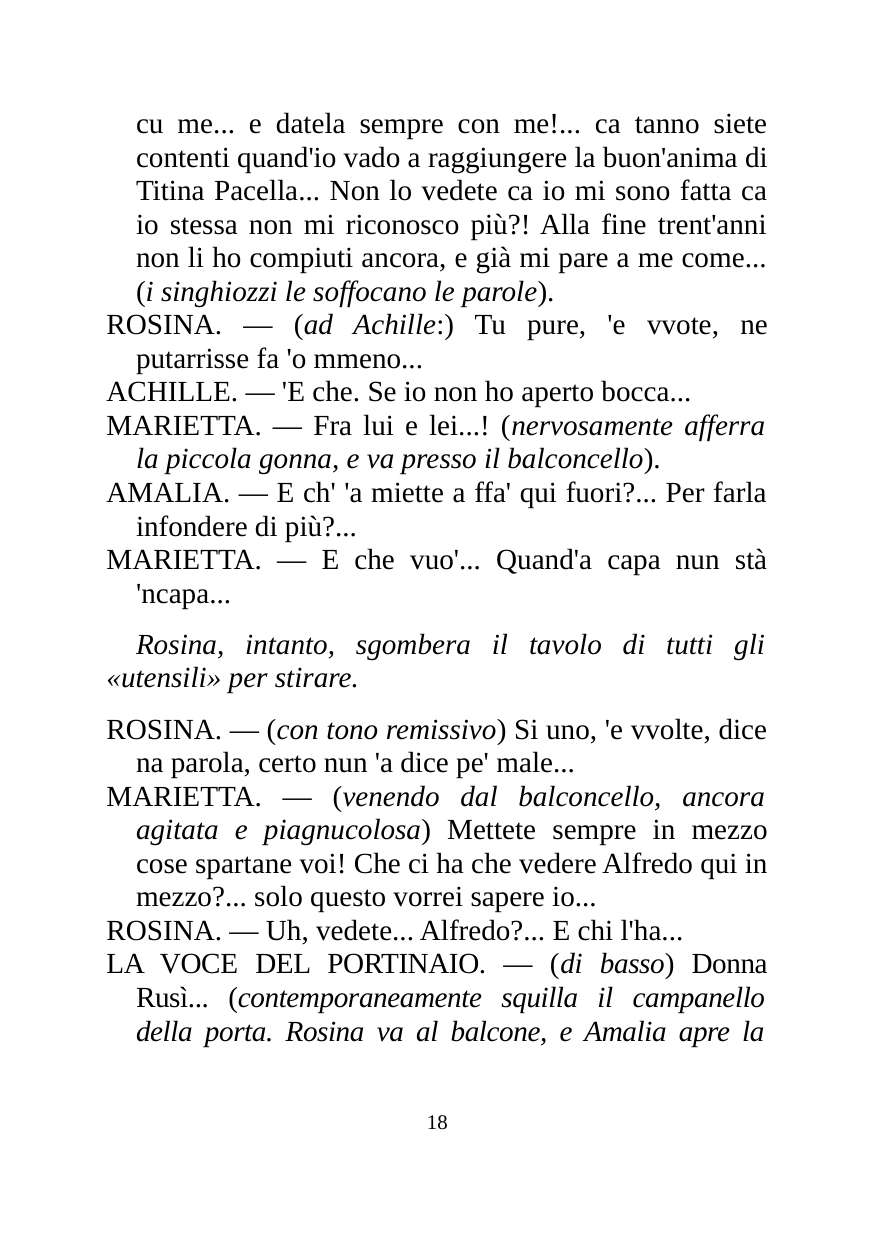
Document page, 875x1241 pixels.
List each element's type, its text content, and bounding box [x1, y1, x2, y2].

text ROSINA. — Uh, vedete... Alfredo?... E chi l'ha... [106, 913, 768, 947]
text MARIETTA. — Fra lui e lei...! (nervosamente afferra la piccola gonna, e va presso il balconcello). [106, 408, 768, 475]
text Rosina, intanto, sgombera il tavolo di tutti gli «utensili» per stirare. [106, 627, 768, 694]
text cu me... e datela sempre con me!... ca tanno siete contenti quand'io vado a raggiungere la buon'anima di Titina Pacella... Non lo vedete ca io mi sono fatta ca io stessa non mi riconosco più?! Alla fine trent'anni non li ho compiuti ancora, e già mi pare a me come... (i singhiozzi le soffocano le parole). [106, 106, 768, 307]
text ACHILLE. — 'E che. Se io non ho aperto bocca... [106, 374, 768, 408]
text LA VOCE DEL PORTINAIO. — (di basso) Donna Rusì... (contemporaneamente squilla il campanello della porta. Rosina va al balcone, e Amalia apre la [106, 947, 768, 1047]
text ROSINA. — (con tono remissivo) Si uno, 'e vvolte, dice na parola, certo nun 'a dice pe' male... [106, 712, 768, 779]
text ROSINA. — (ad Achille:) Tu pure, 'e vvote, ne putarrisse fa 'o mmeno... [106, 307, 768, 374]
text MARIETTA. — E che vuo'... Quand'a capa nun stà 'ncapa... [106, 542, 768, 609]
text AMALIA. — E ch' 'a miette a ffa' qui fuori?... Per farla infondere di più?... [106, 475, 768, 542]
text MARIETTA. — (venendo dal balconcello, ancora agitata e piagnucolosa) Mettete sempre in mezzo cose spartane voi! Che ci ha che vedere Alfredo qui in mezzo?... solo questo vorrei sapere io... [106, 779, 768, 913]
